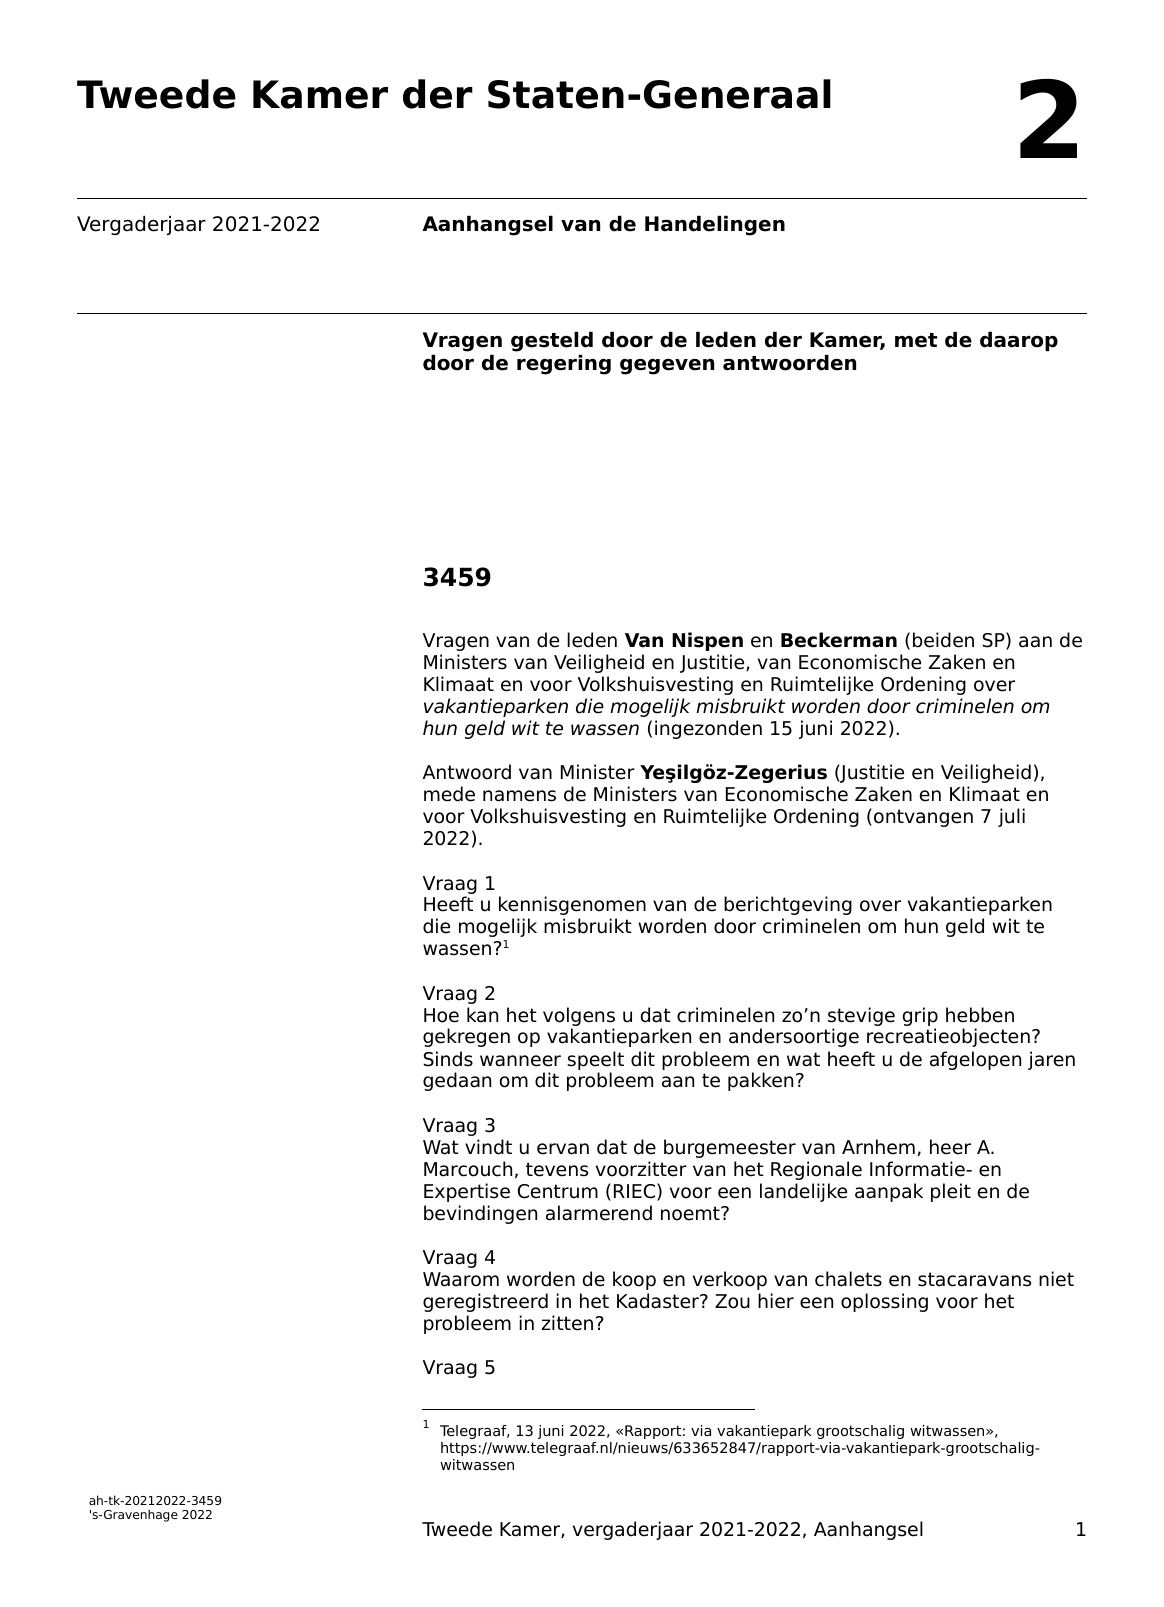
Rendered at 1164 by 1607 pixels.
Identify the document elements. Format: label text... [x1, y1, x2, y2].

text Telegraaf, 13 juni 2022, «Rapport: via vakantiepark grootschalig witwassen», https://www.telegraaf.nl/nieuws/633652847/rapport-via-vakantiepark-grootschalig-witwassen [422, 1418, 1087, 1474]
table_header Tweede Kamer der Staten-Generaal [77, 59, 886, 198]
text ah-tk-20212022-3459 [88, 1494, 323, 1508]
text Vragen van de leden Van Nispen en Beckerman (beiden SP) aan de Ministers van Veiligheid en Justitie, van Economische Zaken en Klimaat en voor Volkshuisvesting en Ruimtelijke Ordening over vakantieparken die mogelijk misbruikt worden door criminelen om hun geld wit te wassen (ingezonden 15 juni 2022). [422, 630, 1087, 740]
text Waarom worden de koop en verkoop van chalets en stacaravans niet geregistreerd in het Kadaster? Zou hier een oplossing voor het probleem in zitten? [422, 1269, 1087, 1334]
text Vraag 3 [422, 1114, 1087, 1137]
text Wat vindt u ervan dat de burgemeester van Arnhem, heer A. Marcouch, tevens voorzitter van het Regionale Informatie- en Expertise Centrum (RIEC) voor een landelijke aanpak pleit en de bevindingen alarmerend noemt? [422, 1137, 1087, 1224]
text 3459 [422, 563, 1087, 592]
text Vraag 2 [422, 982, 1087, 1004]
text Heeft u kennisgenomen van de berichtgeving over vakantieparken die mogelijk misbruikt worden door criminelen om hun geld wit te wassen? [422, 894, 1087, 960]
text Antwoord van Minister Yeşilgöz-Zegerius (Justitie en Veiligheid), mede namens de Ministers van Economische Zaken en Klimaat en voor Volkshuisvesting en Ruimtelijke Ordening (ontvangen 7 juli 2022). [422, 762, 1087, 850]
table_cell Aanhangsel van de Handelingen [422, 199, 1087, 313]
text 's-Gravenhage 2022 [88, 1508, 323, 1522]
table_cell [77, 314, 422, 375]
text Vraag 1 [422, 872, 1087, 894]
text Vraag 4 [422, 1247, 1087, 1269]
table_header 2 [886, 59, 1087, 198]
text Vraag 5 [422, 1357, 1087, 1379]
table_cell Vragen gesteld door de leden der Kamer, met de daarop door de regering gegeven antwoorden [422, 314, 1087, 375]
table_cell Vergaderjaar 2021-2022 [77, 199, 422, 313]
text Hoe kan het volgens u dat criminelen zo’n stevige grip hebben gekregen op vakantieparken en andersoortige recreatieobjecten? Sinds wanneer speelt dit probleem en wat heeft u de afgelopen jaren gedaan om dit probleem aan te pakken? [422, 1004, 1087, 1092]
